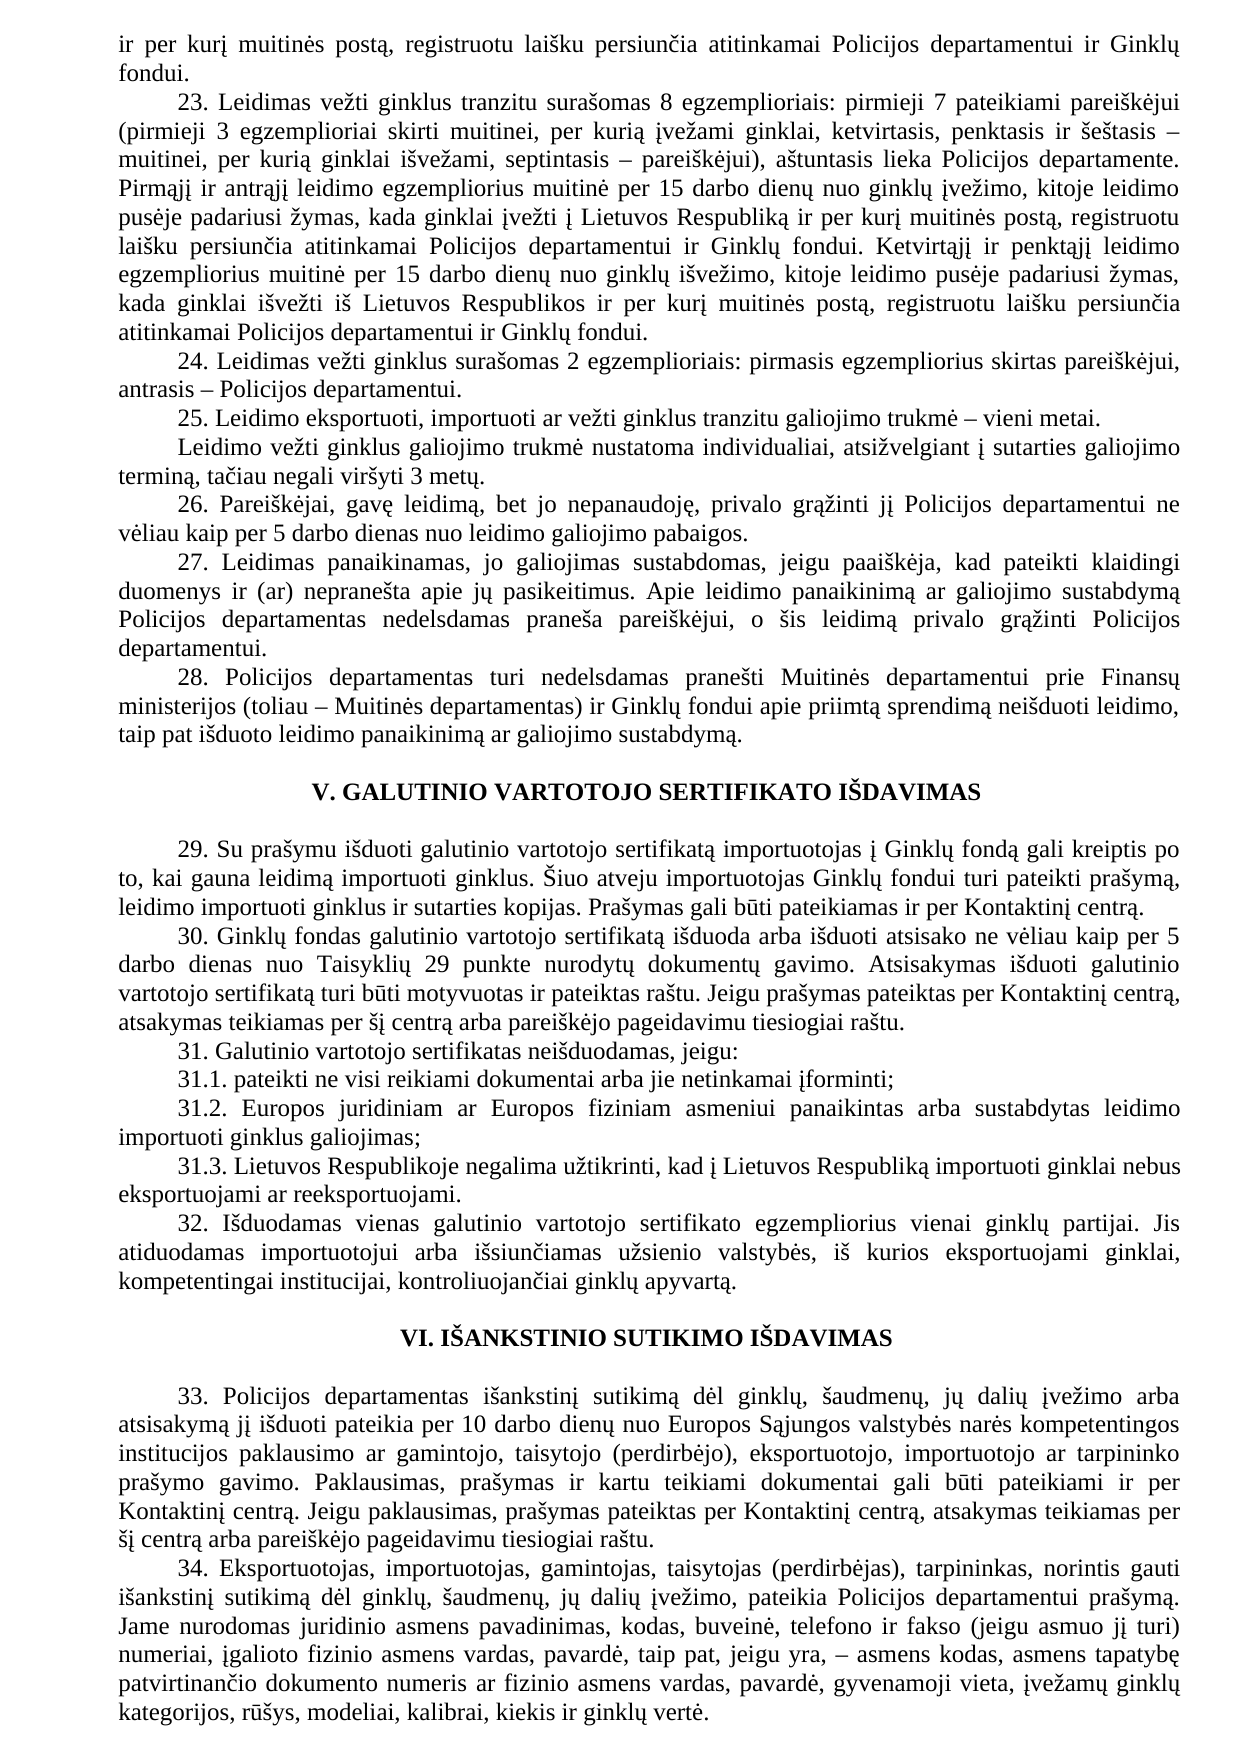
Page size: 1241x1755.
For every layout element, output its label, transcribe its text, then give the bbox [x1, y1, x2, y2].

text 33. Policijos departamentas išankstinį sutikimą dėl ginklų, šaudmenų, jų dalių įvežimo arba atsisakymą jį išduoti pateikia per 10 darbo dienų nuo Europos Sąjungos valstybės narės kompetentingos institucijos paklausimo ar gamintojo, taisytojo (perdirbėjo), eksportuotojo, importuotojo ar tarpininko prašymo gavimo. Paklausimas, prašymas ir kartu teikiami dokumentai gali būti pateikiami ir per Kontaktinį centrą. Jeigu paklausimas, prašymas pateiktas per Kontaktinį centrą, atsakymas teikiamas per šį centrą arba pareiškėjo pageidavimu tiesiogiai raštu. [118, 1381, 1181, 1553]
text 30. Ginklų fondas galutinio vartotojo sertifikatą išduoda arba išduoti atsisako ne vėliau kaip per 5 darbo dienas nuo Taisyklių 29 punkte nurodytų dokumentų gavimo. Atsisakymas išduoti galutinio vartotojo sertifikatą turi būti motyvuotas ir pateiktas raštu. Jeigu prašymas pateiktas per Kontaktinį centrą, atsakymas teikiamas per šį centrą arba pareiškėjo pageidavimu tiesiogiai raštu. [118, 921, 1181, 1036]
text 31. Galutinio vartotojo sertifikatas neišduodamas, jeigu: [118, 1036, 1181, 1064]
text 32. Išduodamas vienas galutinio vartotojo sertifikato egzempliorius vienai ginklų partijai. Jis atiduodamas importuotojui arba išsiunčiamas užsienio valstybės, iš kurios eksportuojami ginklai, kompetentingai institucijai, kontroliuojančiai ginklų apyvartą. [118, 1208, 1181, 1294]
text 26. Pareiškėjai, gavę leidimą, bet jo nepanaudoję, privalo grąžinti jį Policijos departamentui ne vėliau kaip per 5 darbo dienas nuo leidimo galiojimo pabaigos. [118, 489, 1181, 547]
text Leidimo vežti ginklus galiojimo trukmė nustatoma individualiai, atsižvelgiant į sutarties galiojimo terminą, tačiau negali viršyti 3 metų. [118, 432, 1181, 489]
text 28. Policijos departamentas turi nedelsdamas pranešti Muitinės departamentui prie Finansų ministerijos (toliau – Muitinės departamentas) ir Ginklų fondui apie priimtą sprendimą neišduoti leidimo, taip pat išduoto leidimo panaikinimą ar galiojimo sustabdymą. [118, 662, 1181, 748]
text 34. Eksportuotojas, importuotojas, gamintojas, taisytojas (perdirbėjas), tarpininkas, norintis gauti išankstinį sutikimą dėl ginklų, šaudmenų, jų dalių įvežimo, pateikia Policijos departamentui prašymą. Jame nurodomas juridinio asmens pavadinimas, kodas, buveinė, telefono ir fakso (jeigu asmuo jį turi) numeriai, įgalioto fizinio asmens vardas, pavardė, taip pat, jeigu yra, – asmens kodas, asmens tapatybę patvirtinančio dokumento numeris ar fizinio asmens vardas, pavardė, gyvenamoji vieta, įvežamų ginklų kategorijos, rūšys, modeliai, kalibrai, kiekis ir ginklų vertė. [118, 1553, 1181, 1726]
text 31.1. pateikti ne visi reikiami dokumentai arba jie netinkamai įforminti; [118, 1064, 1181, 1093]
text V. galutinio vartotojo sertifikato išdavimas [118, 777, 1181, 806]
text 23. Leidimas vežti ginklus tranzitu surašomas 8 egzemplioriais: pirmieji 7 pateikiami pareiškėjui (pirmieji 3 egzemplioriai skirti muitinei, per kurią įvežami ginklai, ketvirtasis, penktasis ir šeštasis – muitinei, per kurią ginklai išvežami, septintasis – pareiškėjui), aštuntasis lieka Policijos departamente. Pirmąjį ir antrąjį leidimo egzempliorius muitinė per 15 darbo dienų nuo ginklų įvežimo, kitoje leidimo pusėje padariusi žymas, kada ginklai įvežti į Lietuvos Respubliką ir per kurį muitinės postą, registruotu laišku persiunčia atitinkamai Policijos departamentui ir Ginklų fondui. Ketvirtąjį ir penktąjį leidimo egzempliorius muitinė per 15 darbo dienų nuo ginklų išvežimo, kitoje leidimo pusėje padariusi žymas, kada ginklai išvežti iš Lietuvos Respublikos ir per kurį muitinės postą, registruotu laišku persiunčia atitinkamai Policijos departamentui ir Ginklų fondui. [118, 87, 1181, 346]
text 24. Leidimas vežti ginklus surašomas 2 egzemplioriais: pirmasis egzempliorius skirtas pareiškėjui, antrasis – Policijos departamentui. [118, 346, 1181, 403]
text 29. Su prašymu išduoti galutinio vartotojo sertifikatą importuotojas į Ginklų fondą gali kreiptis po to, kai gauna leidimą importuoti ginklus. Šiuo atveju importuotojas Ginklų fondui turi pateikti prašymą, leidimo importuoti ginklus ir sutarties kopijas. Prašymas gali būti pateikiamas ir per Kontaktinį centrą. [118, 834, 1181, 921]
text 31.3. Lietuvos Respublikoje negalima užtikrinti, kad į Lietuvos Respubliką importuoti ginklai nebus eksportuojami ar reeksportuojami. [118, 1151, 1181, 1208]
text VI. Išankstinio sutikimo išdavimas [118, 1323, 1181, 1352]
text 25. Leidimo eksportuoti, importuoti ar vežti ginklus tranzitu galiojimo trukmė – vieni metai. [118, 403, 1181, 432]
text 27. Leidimas panaikinamas, jo galiojimas sustabdomas, jeigu paaiškėja, kad pateikti klaidingi duomenys ir (ar) nepranešta apie jų pasikeitimus. Apie leidimo panaikinimą ar galiojimo sustabdymą Policijos departamentas nedelsdamas praneša pareiškėjui, o šis leidimą privalo grąžinti Policijos departamentui. [118, 547, 1181, 662]
text 31.2. Europos juridiniam ar Europos fiziniam asmeniui panaikintas arba sustabdytas leidimo importuoti ginklus galiojimas; [118, 1093, 1181, 1151]
text ir per kurį muitinės postą, registruotu laišku persiunčia atitinkamai Policijos departamentui ir Ginklų fondui. [118, 29, 1181, 87]
